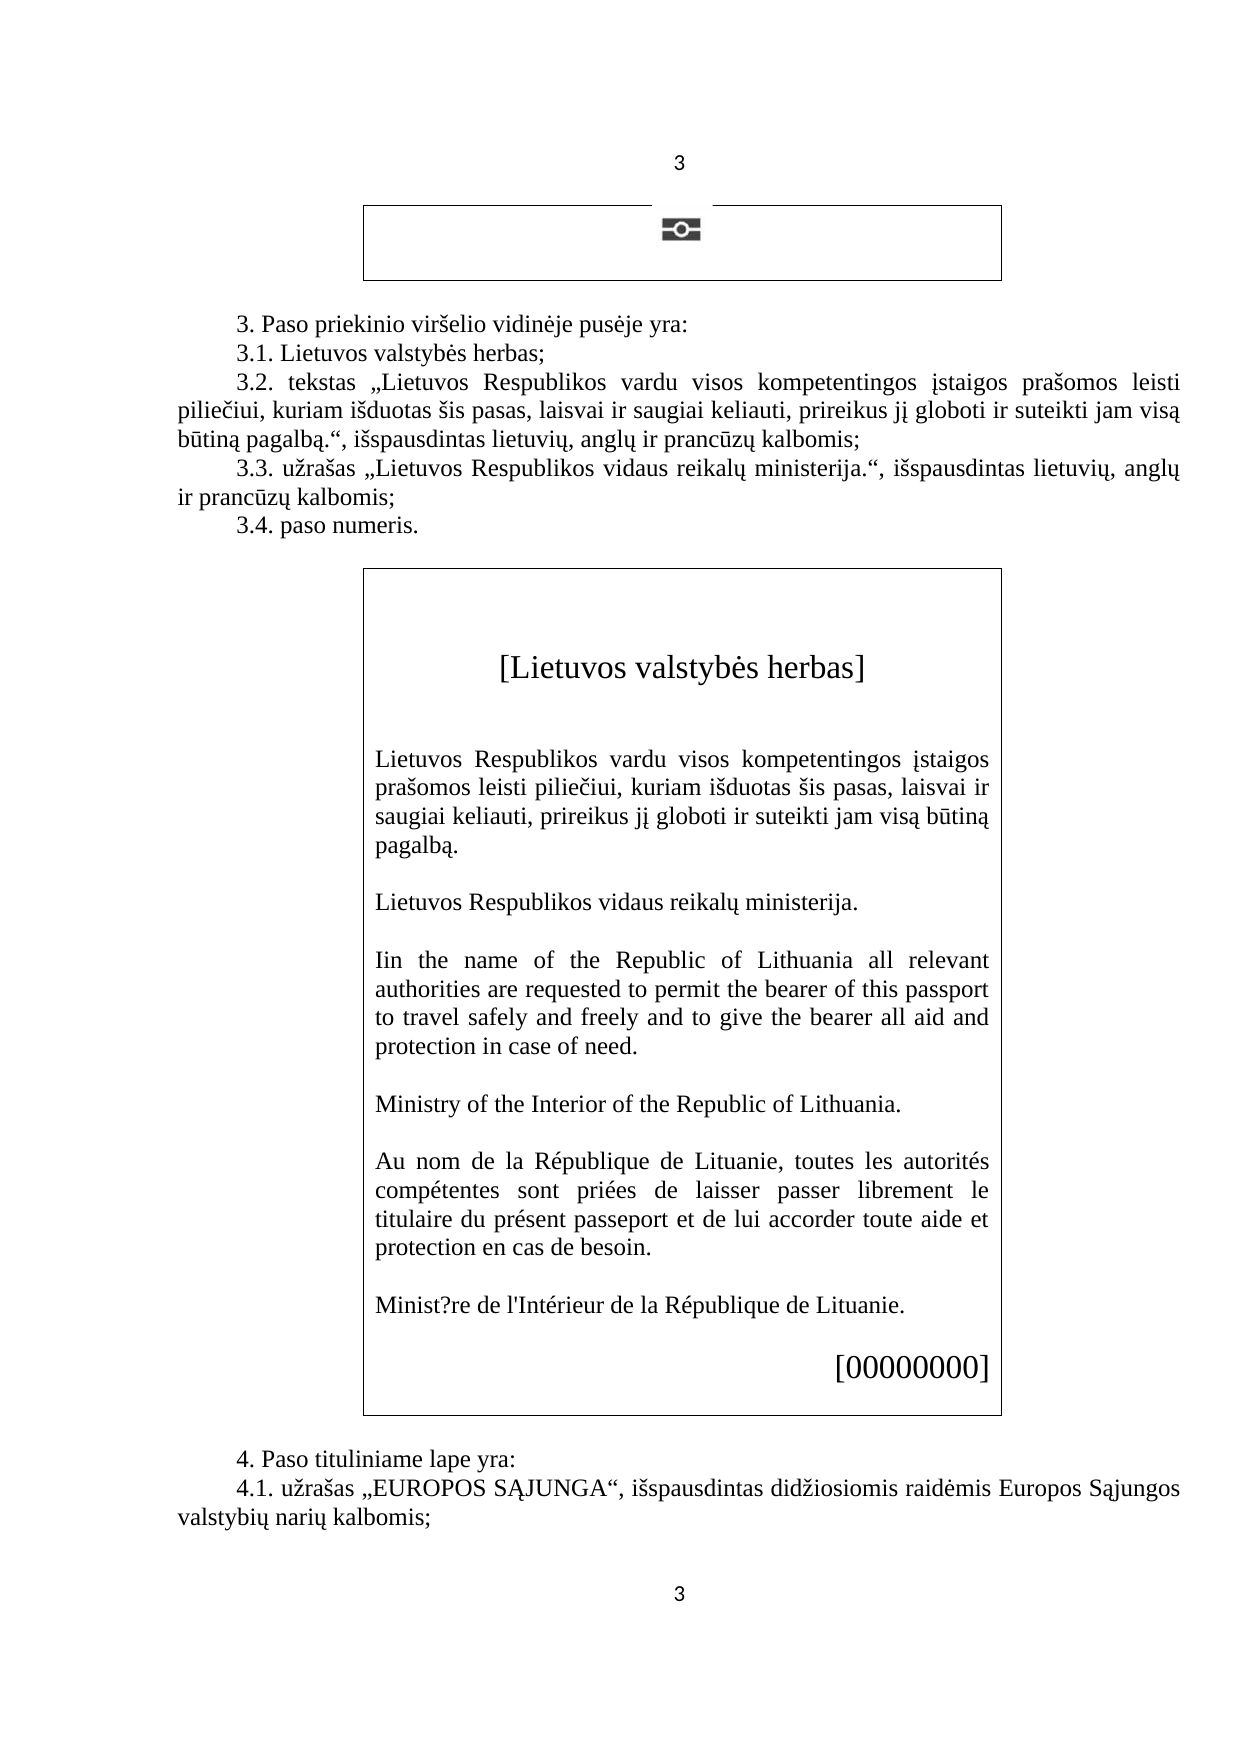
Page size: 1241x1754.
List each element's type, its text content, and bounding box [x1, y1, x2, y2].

table_cell (ženklas) [364, 206, 1001, 279]
table_header [1002, 205, 1122, 279]
table_cell Iin the name of the Republic of Lithuania all relevant authorities are requested to permit the bearer of this passport to travel safely and freely and to give the bearer all aid and protection in case of need. Ministry of the Interior of the Republic of Lithuania. [364, 945, 1001, 1117]
table_cell [364, 1319, 1001, 1347]
text 3.3. užrašas „Lietuvos Respublikos vidaus reikalų ministerija.“, išspausdintas lietuvių, anglų ir prancūzų kalbomis; [177, 453, 1181, 511]
table_cell [00000000] [364, 1348, 1001, 1386]
table_cell Au nom de la République de Lituanie, toutes les autorités compétentes sont priées de laisser passer librement le titulaire du présent passeport et de lui accorder toute aide et protection en cas de besoin. Minist?re de l'Intérieur de la République de Lituanie. [364, 1146, 1001, 1319]
text 4. Paso tituliniame lape yra: [177, 1444, 1181, 1473]
table_header [177, 205, 363, 279]
table_cell [364, 1386, 1001, 1414]
text 4.1. užrašas „EUROPOS SĄJUNGA“, išspausdintas didžiosiomis raidėmis Europos Sąjungos valstybių narių kalbomis; [177, 1473, 1181, 1531]
table_header [1002, 568, 1122, 1414]
table_cell [364, 598, 1001, 648]
text 3. Paso priekinio viršelio vidinėje pusėje yra: [177, 309, 1181, 338]
table_cell [364, 916, 1001, 945]
text 3.2. tekstas „Lietuvos Respublikos vardu visos kompetentingos įstaigos prašomos leisti piliečiui, kuriam išduotas šis pasas, laisvai ir saugiai keliauti, prireikus jį globoti ir suteikti jam visą būtiną pagalbą.“, išspausdintas lietuvių, anglų ir prancūzų kalbomis; [177, 367, 1181, 453]
table_cell [364, 715, 1001, 744]
table_cell [364, 1118, 1001, 1146]
table_cell Lietuvos Respublikos vardu visos kompetentingos įstaigos prašomos leisti piliečiui, kuriam išduotas šis pasas, laisvai ir saugiai keliauti, prireikus jį globoti ir suteikti jam visą būtiną pagalbą. Lietuvos Respublikos vidaus reikalų ministerija. [364, 744, 1001, 916]
table_cell [Lietuvos valstybės herbas] [364, 648, 1001, 715]
text 3.1. Lietuvos valstybės herbas; [177, 338, 1181, 367]
table_header [364, 569, 1001, 598]
table_header [177, 568, 363, 1414]
text 3.4. paso numeris. [177, 511, 1181, 539]
